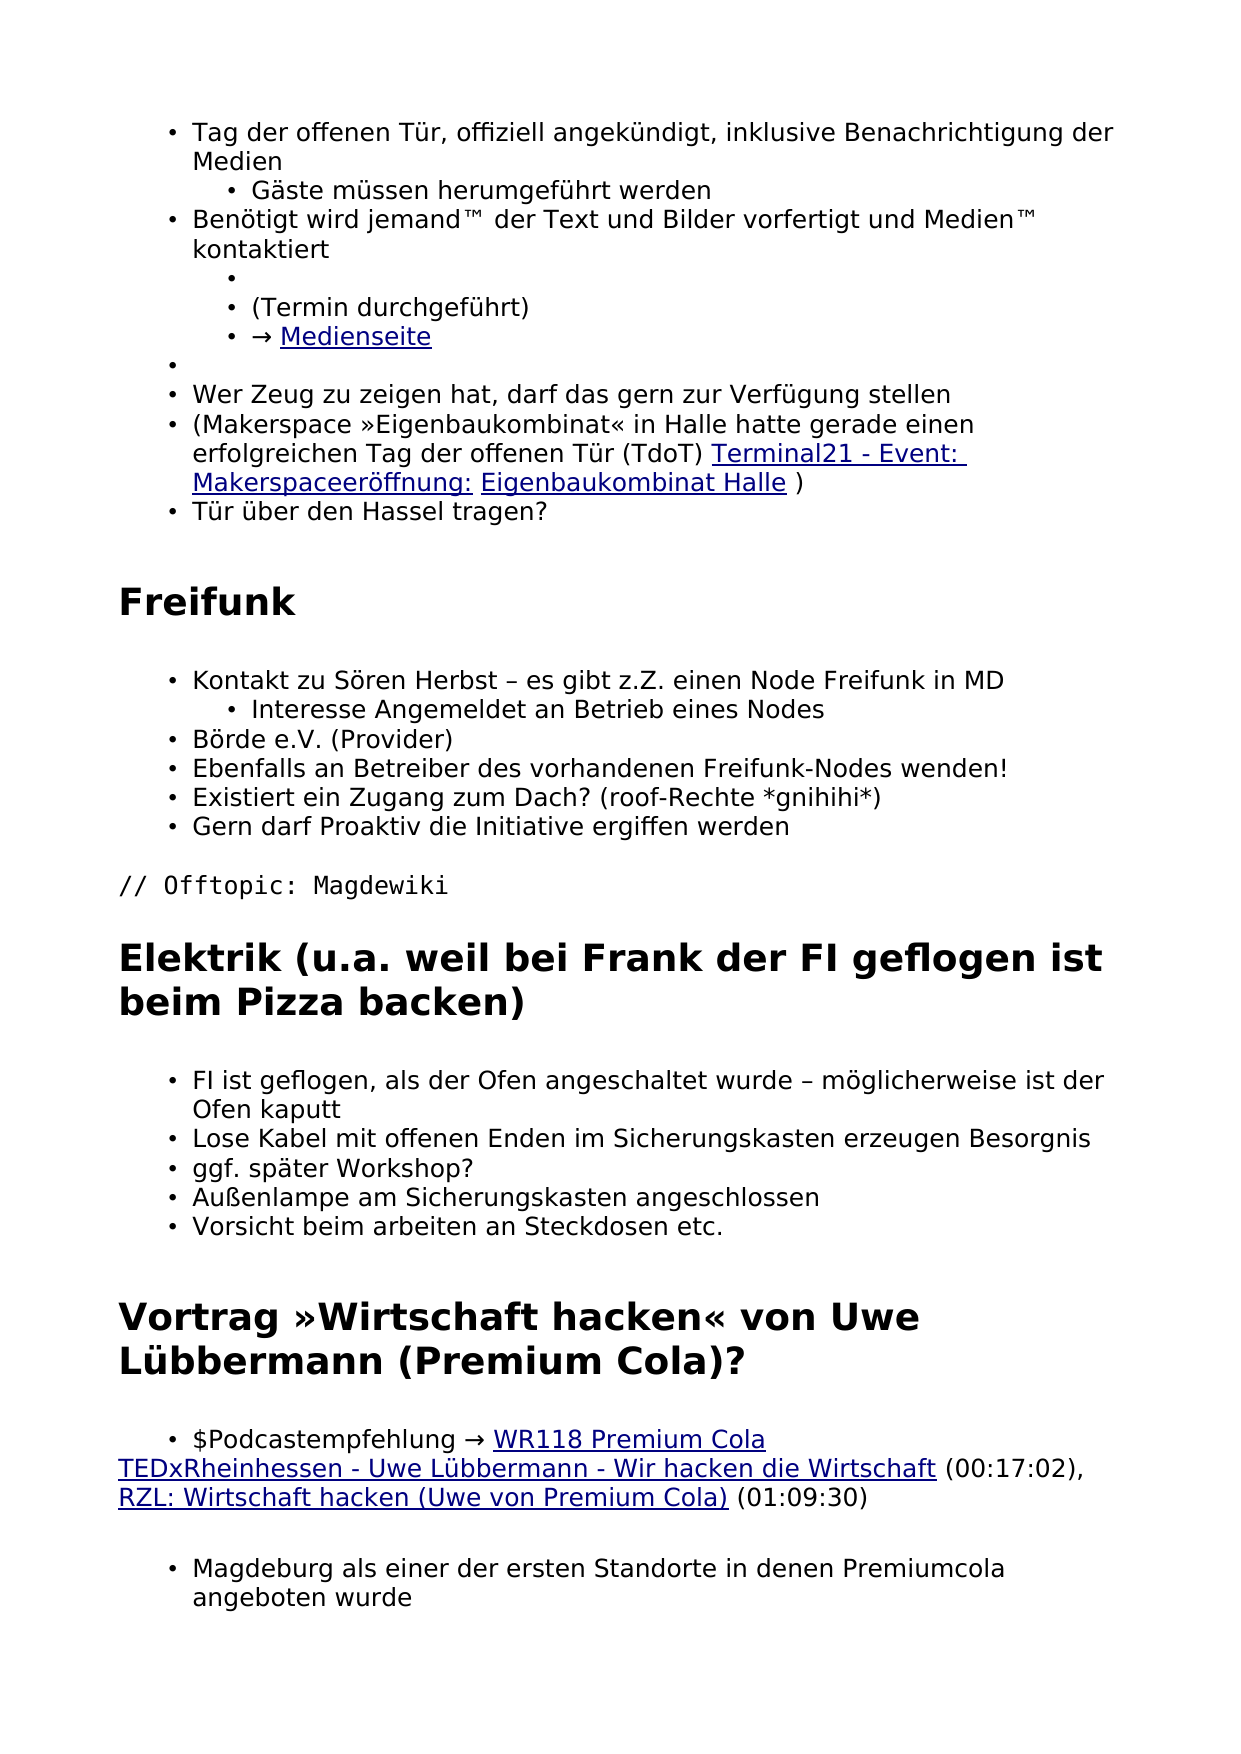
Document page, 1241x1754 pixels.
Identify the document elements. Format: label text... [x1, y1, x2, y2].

list Börde e.V. (Provider) [177, 725, 1122, 754]
list Benötigt wird jemand™ der Text und Bilder vorfertigt und Medien™ kontaktiert [177, 206, 1122, 264]
list Gäste müssen herumgeführt werden [236, 176, 1122, 206]
subtitle Elektrik (u.a. weil bei Frank der FI geflogen ist beim Pizza backen) [118, 937, 1122, 1024]
list ggf. später Workshop? [177, 1154, 1122, 1183]
list Tag der offenen Tür, offiziell angekündigt, inklusive Benachrichtigung der Medien [177, 118, 1122, 176]
subtitle Vortrag »Wirtschaft hacken« von Uwe Lübbermann (Premium Cola)? [118, 1296, 1122, 1383]
list Kontakt zu Sören Herbst – es gibt z.Z. einen Node Freifunk in MD [177, 667, 1122, 696]
list Existiert ein Zugang zum Dach? (roof-Rechte *gnihihi*) [177, 783, 1122, 812]
list $Podcastempfehlung → WR118 Premium Cola [177, 1425, 1122, 1454]
list (Makerspace »Eigenbaukombinat« in Halle hatte gerade einen erfolgreichen Tag der offenen Tür (TdoT) Terminal21 - Event: Makerspaceeröffnung: Eigenbaukombinat Halle ) [177, 410, 1122, 497]
list (Termin durchgeführt) [236, 293, 1122, 322]
list Außenlampe am Sicherungskasten angeschlossen [177, 1183, 1122, 1212]
list Wer Zeug zu zeigen hat, darf das gern zur Verfügung stellen [177, 381, 1122, 410]
list Magdeburg als einer der ersten Standorte in denen Premiumcola angeboten wurde [177, 1554, 1122, 1613]
list Lose Kabel mit offenen Enden im Sicherungskasten erzeugen Besorgnis [177, 1124, 1122, 1154]
list FI ist geflogen, als der Ofen angeschaltet wurde – möglicherweise ist der Ofen kaputt [177, 1066, 1122, 1124]
list Vorsicht beim arbeiten an Steckdosen etc. [177, 1212, 1122, 1241]
list Ebenfalls an Betreiber des vorhandenen Freifunk-Nodes wenden! [177, 754, 1122, 783]
list Tür über den Hassel tragen? [177, 497, 1122, 526]
subtitle Freifunk [118, 581, 1122, 624]
text TEDxRheinhessen - Uwe Lübbermann - Wir hacken die Wirtschaft (00:17:02), RZL: Wirtschaft hacken (Uwe von Premium Cola) (01:09:30) [118, 1454, 1122, 1512]
list Interesse Angemeldet an Betrieb eines Nodes [236, 696, 1122, 725]
list → Medienseite [236, 322, 1122, 351]
list Gern darf Proaktiv die Initiative ergiffen werden [177, 812, 1122, 842]
text // Offtopic: Magdewiki [118, 871, 1122, 900]
